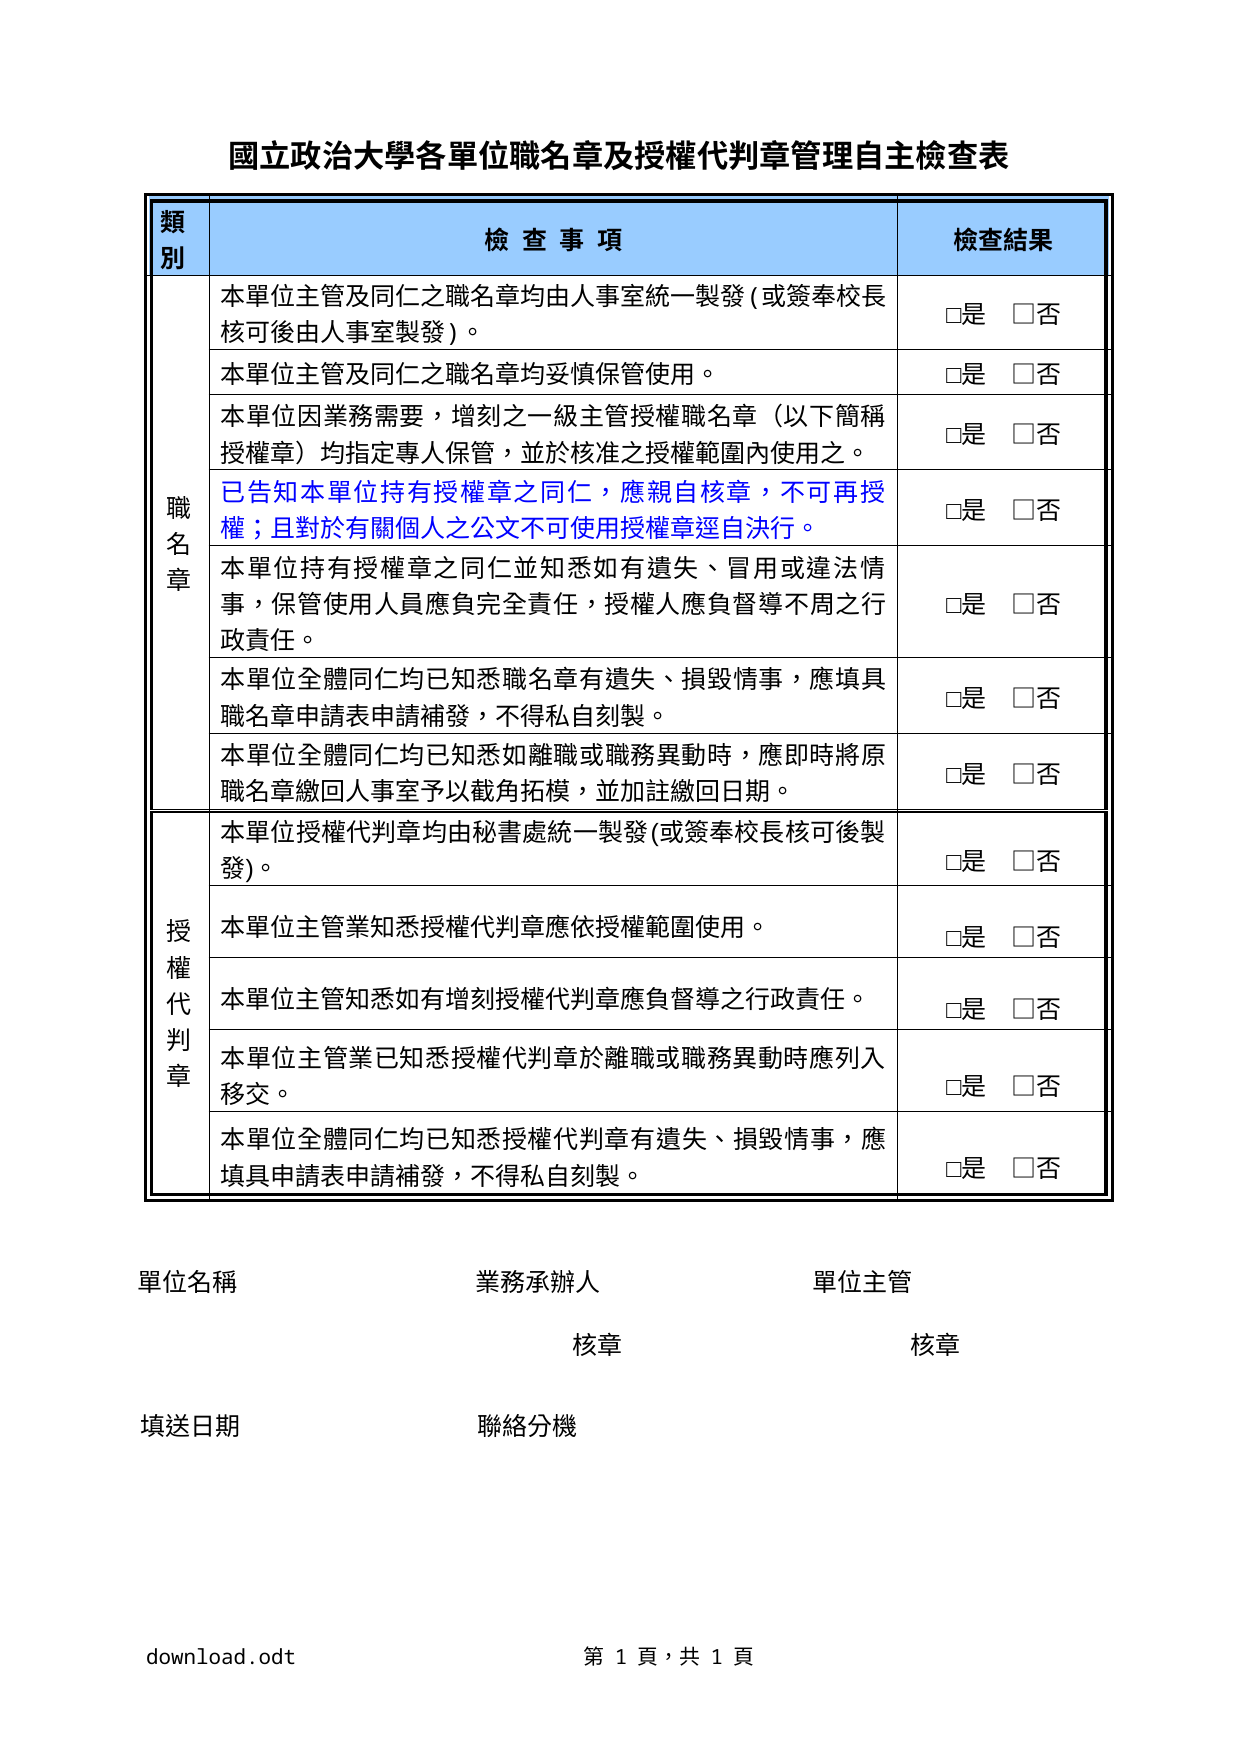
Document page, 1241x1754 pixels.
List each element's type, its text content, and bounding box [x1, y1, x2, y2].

table_cell □是 □否 [898, 470, 1104, 545]
table_cell □是 □否 [898, 1030, 1104, 1111]
table_cell □是 □否 [898, 395, 1104, 469]
table_cell □是 □否 [898, 1112, 1104, 1192]
table_cell □是 □否 [898, 350, 1104, 394]
table_cell 本單位因業務需要，增刻之一級主管授權職名章（以下簡稱授權章）均指定專人保管，並於核准之授權範圍內使用之。 [210, 395, 897, 469]
table_cell 本單位授權代判章均由秘書處統一製發(或簽奉校長核可後製發)。 [210, 813, 897, 885]
table_cell □是 □否 [898, 886, 1104, 957]
table_cell 職名章 [153, 276, 209, 809]
table_cell 本單位主管業知悉授權代判章應依授權範圍使用。 [210, 886, 897, 957]
table_cell □是 □否 [898, 813, 1104, 885]
table_cell □是 □否 [898, 958, 1104, 1029]
table_cell □是 □否 [898, 734, 1104, 809]
table_cell □是 □否 [898, 546, 1104, 657]
table_cell 本單位主管及同仁之職名章均妥慎保管使用。 [210, 350, 897, 394]
table_cell 本單位全體同仁均已知悉職名章有遺失、損毀情事，應填具職名章申請表申請補發，不得私自刻製。 [210, 658, 897, 732]
table_cell 本單位全體同仁均已知悉如離職或職務異動時，應即時將原職名章繳回人事室予以截角拓模，並加註繳回日期。 [210, 734, 897, 809]
table_header 檢查結果 [898, 196, 1109, 275]
table_cell 本單位主管業已知悉授權代判章於離職或職務異動時應列入移交。 [210, 1030, 897, 1111]
table_cell 本單位主管知悉如有增刻授權代判章應負督導之行政責任。 [210, 958, 897, 1029]
table_cell 授權代判章 [153, 813, 209, 1192]
table_cell □是 □否 [898, 276, 1104, 348]
text 國立政治大學各單位職名章及授權代判章管理自主檢查表 [125, 112, 1112, 174]
text 單位名稱 業務承辦人 單位主管 [125, 1239, 1115, 1302]
table_header 類別 [149, 196, 209, 275]
table_cell 已告知本單位持有授權章之同仁，應親自核章，不可再授權；且對於有關個人之公文不可使用授權章逕自決行。 [210, 470, 897, 545]
text 填送日期 聯絡分機 [125, 1383, 1115, 1446]
table_cell 本單位全體同仁均已知悉授權代判章有遺失、損毀情事，應填具申請表申請補發，不得私自刻製。 [210, 1112, 897, 1192]
text 核章 核章 [125, 1302, 1115, 1364]
table_cell 本單位主管及同仁之職名章均由人事室統一製發(或簽奉校長核可後由人事室製發)。 [210, 276, 897, 348]
table_cell □是 □否 [898, 658, 1104, 732]
table_header 檢 查 事 項 [210, 203, 897, 275]
table_cell 本單位持有授權章之同仁並知悉如有遺失、冒用或違法情事，保管使用人員應負完全責任，授權人應負督導不周之行政責任。 [210, 546, 897, 657]
